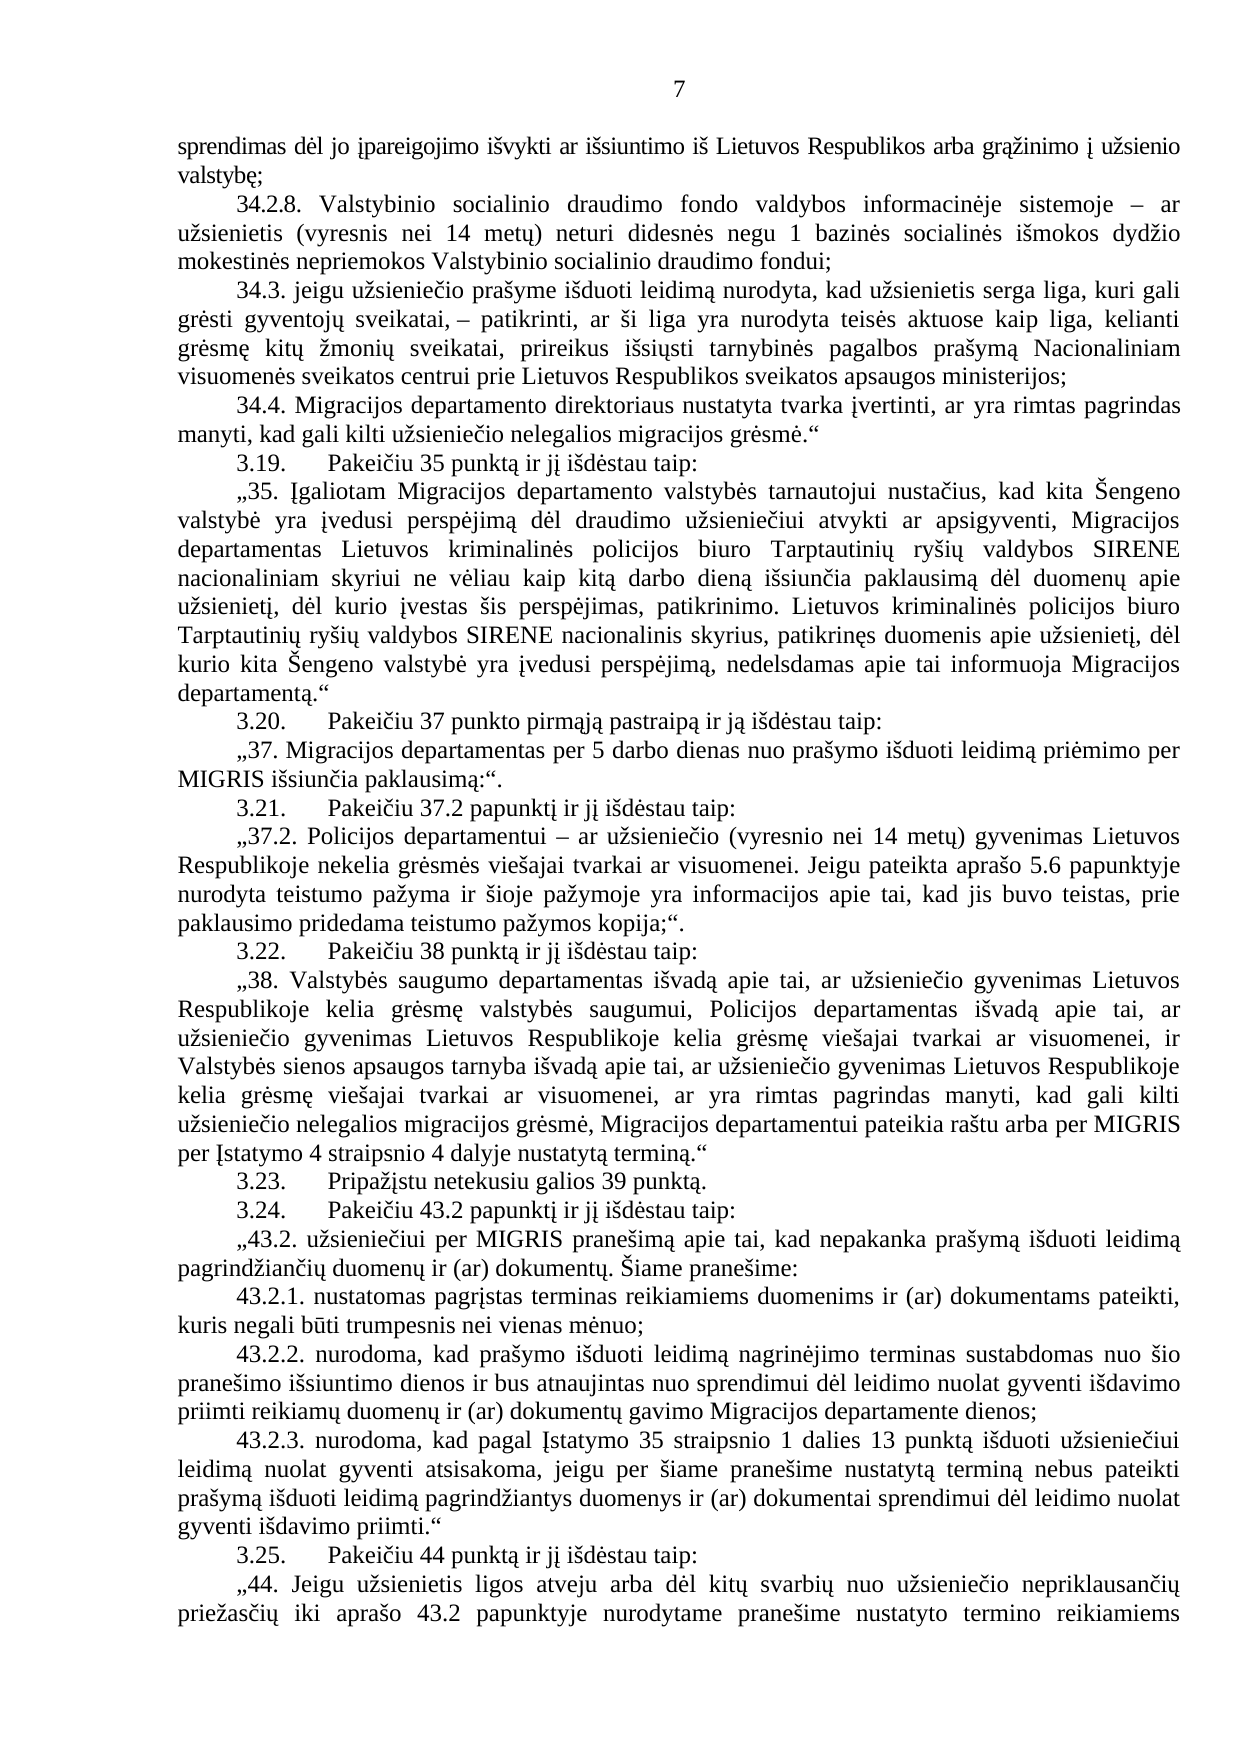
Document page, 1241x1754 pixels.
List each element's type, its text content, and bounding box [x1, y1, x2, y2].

text 34.3. jeigu užsieniečio prašyme išduoti leidimą nurodyta, kad užsienietis serga liga, kuri gali grėsti gyventojų sveikatai, – patikrinti, ar ši liga yra nurodyta teisės aktuose kaip liga, kelianti grėsmę kitų žmonių sveikatai, prireikus išsiųsti tarnybinės pagalbos prašymą Nacionaliniam visuomenės sveikatos centrui prie Lietuvos Respublikos sveikatos apsaugos ministerijos; [177, 275, 1181, 390]
text 3.24. Pakeičiu 43.2 papunktį ir jį išdėstau taip: [177, 1195, 1181, 1224]
text 3.22. Pakeičiu 38 punktą ir jį išdėstau taip: [177, 936, 1181, 965]
text 3.25. Pakeičiu 44 punktą ir jį išdėstau taip: [177, 1540, 1181, 1569]
text 43.2.1. nustatomas pagrįstas terminas reikiamiems duomenims ir (ar) dokumentams pateikti, kuris negali būti trumpesnis nei vienas mėnuo; [177, 1281, 1181, 1339]
text „37. Migracijos departamentas per 5 darbo dienas nuo prašymo išduoti leidimą priėmimo per MIGRIS išsiunčia paklausimą:“. [177, 735, 1181, 793]
text 43.2.2. nurodoma, kad prašymo išduoti leidimą nagrinėjimo terminas sustabdomas nuo šio pranešimo išsiuntimo dienos ir bus atnaujintas nuo sprendimui dėl leidimo nuolat gyventi išdavimo priimti reikiamų duomenų ir (ar) dokumentų gavimo Migracijos departamente dienos; [177, 1339, 1181, 1425]
text „37.2. Policijos departamentui – ar užsieniečio (vyresnio nei 14 metų) gyvenimas Lietuvos Respublikoje nekelia grėsmės viešajai tvarkai ar visuomenei. Jeigu pateikta aprašo 5.6 papunktyje nurodyta teistumo pažyma ir šioje pažymoje yra informacijos apie tai, kad jis buvo teistas, prie paklausimo pridedama teistumo pažymos kopija;“. [177, 821, 1181, 936]
text 34.2.8. Valstybinio socialinio draudimo fondo valdybos informacinėje sistemoje – ar užsienietis (vyresnis nei 14 metų) neturi didesnės negu 1 bazinės socialinės išmokos dydžio mokestinės nepriemokos Valstybinio socialinio draudimo fondui; [177, 189, 1181, 275]
text „38. Valstybės saugumo departamentas išvadą apie tai, ar užsieniečio gyvenimas Lietuvos Respublikoje kelia grėsmę valstybės saugumui, Policijos departamentas išvadą apie tai, ar užsieniečio gyvenimas Lietuvos Respublikoje kelia grėsmę viešajai tvarkai ar visuomenei, ir Valstybės sienos apsaugos tarnyba išvadą apie tai, ar užsieniečio gyvenimas Lietuvos Respublikoje kelia grėsmę viešajai tvarkai ar visuomenei, ar yra rimtas pagrindas manyti, kad gali kilti užsieniečio nelegalios migracijos grėsmė, Migracijos departamentui pateikia raštu arba per MIGRIS per Įstatymo 4 straipsnio 4 dalyje nustatytą terminą.“ [177, 965, 1181, 1166]
text 43.2.3. nurodoma, kad pagal Įstatymo 35 straipsnio 1 dalies 13 punktą išduoti užsieniečiui leidimą nuolat gyventi atsisakoma, jeigu per šiame pranešime nustatytą terminą nebus pateikti prašymą išduoti leidimą pagrindžiantys duomenys ir (ar) dokumentai sprendimui dėl leidimo nuolat gyventi išdavimo priimti.“ [177, 1425, 1181, 1540]
text „35. Įgaliotam Migracijos departamento valstybės tarnautojui nustačius, kad kita Šengeno valstybė yra įvedusi perspėjimą dėl draudimo užsieniečiui atvykti ar apsigyventi, Migracijos departamentas Lietuvos kriminalinės policijos biuro Tarptautinių ryšių valdybos SIRENE nacionaliniam skyriui ne vėliau kaip kitą darbo dieną išsiunčia paklausimą dėl duomenų apie užsienietį, dėl kurio įvestas šis perspėjimas, patikrinimo. Lietuvos kriminalinės policijos biuro Tarptautinių ryšių valdybos SIRENE nacionalinis skyrius, patikrinęs duomenis apie užsienietį, dėl kurio kita Šengeno valstybė yra įvedusi perspėjimą, nedelsdamas apie tai informuoja Migracijos departamentą.“ [177, 476, 1181, 706]
text 3.19. Pakeičiu 35 punktą ir jį išdėstau taip: [177, 448, 1181, 476]
text „43.2. užsieniečiui per MIGRIS pranešimą apie tai, kad nepakanka prašymą išduoti leidimą pagrindžiančių duomenų ir (ar) dokumentų. Šiame pranešime: [177, 1224, 1181, 1281]
text 34.4. Migracijos departamento direktoriaus nustatyta tvarka įvertinti, ar yra rimtas pagrindas manyti, kad gali kilti užsieniečio nelegalios migracijos grėsmė.“ [177, 390, 1181, 448]
text 3.20. Pakeičiu 37 punkto pirmąją pastraipą ir ją išdėstau taip: [177, 706, 1181, 735]
text 3.21. Pakeičiu 37.2 papunktį ir jį išdėstau taip: [177, 793, 1181, 821]
text „44. Jeigu užsienietis ligos atveju arba dėl kitų svarbių nuo užsieniečio nepriklausančių priežasčių iki aprašo 43.2 papunktyje nurodytame pranešime nustatyto termino reikiamiems [177, 1569, 1181, 1626]
text 3.23. Pripažįstu netekusiu galios 39 punktą. [177, 1166, 1181, 1195]
text sprendimas dėl jo įpareigojimo išvykti ar išsiuntimo iš Lietuvos Respublikos arba grąžinimo į užsienio valstybę; [177, 131, 1181, 189]
